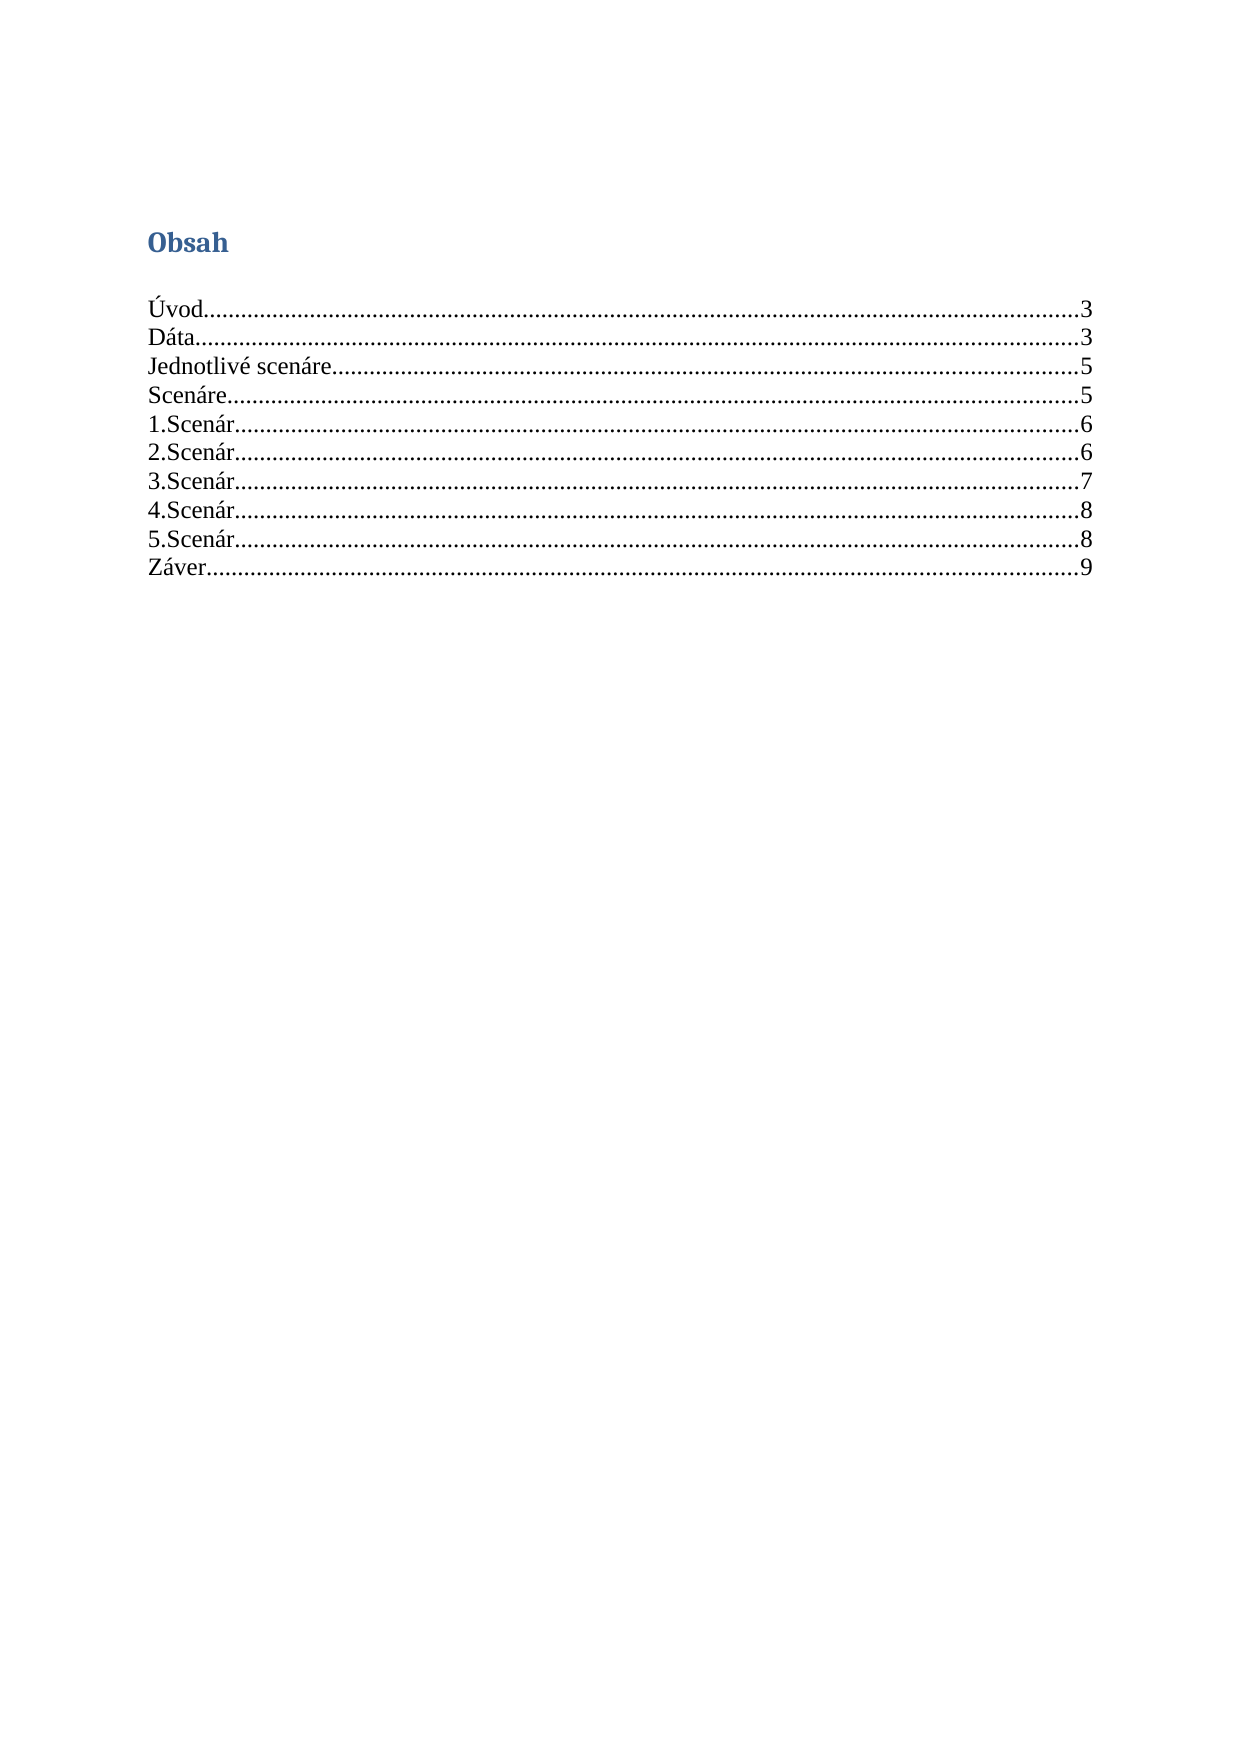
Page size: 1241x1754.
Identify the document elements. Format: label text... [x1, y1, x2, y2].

text 4.Scenár 8 [148, 495, 1093, 524]
text 5.Scenár 8 [148, 524, 1093, 552]
text Dáta 3 [148, 322, 1093, 351]
text Jednotlivé scenáre 5 [148, 351, 1093, 380]
text 1.Scenár 6 [148, 409, 1093, 437]
text Obsah [148, 226, 1093, 260]
text 3.Scenár 7 [148, 466, 1093, 495]
text Úvod 3 [148, 294, 1093, 322]
text 2.Scenár 6 [148, 437, 1093, 466]
text Záver 9 [148, 552, 1093, 581]
text Scenáre 5 [148, 380, 1093, 409]
